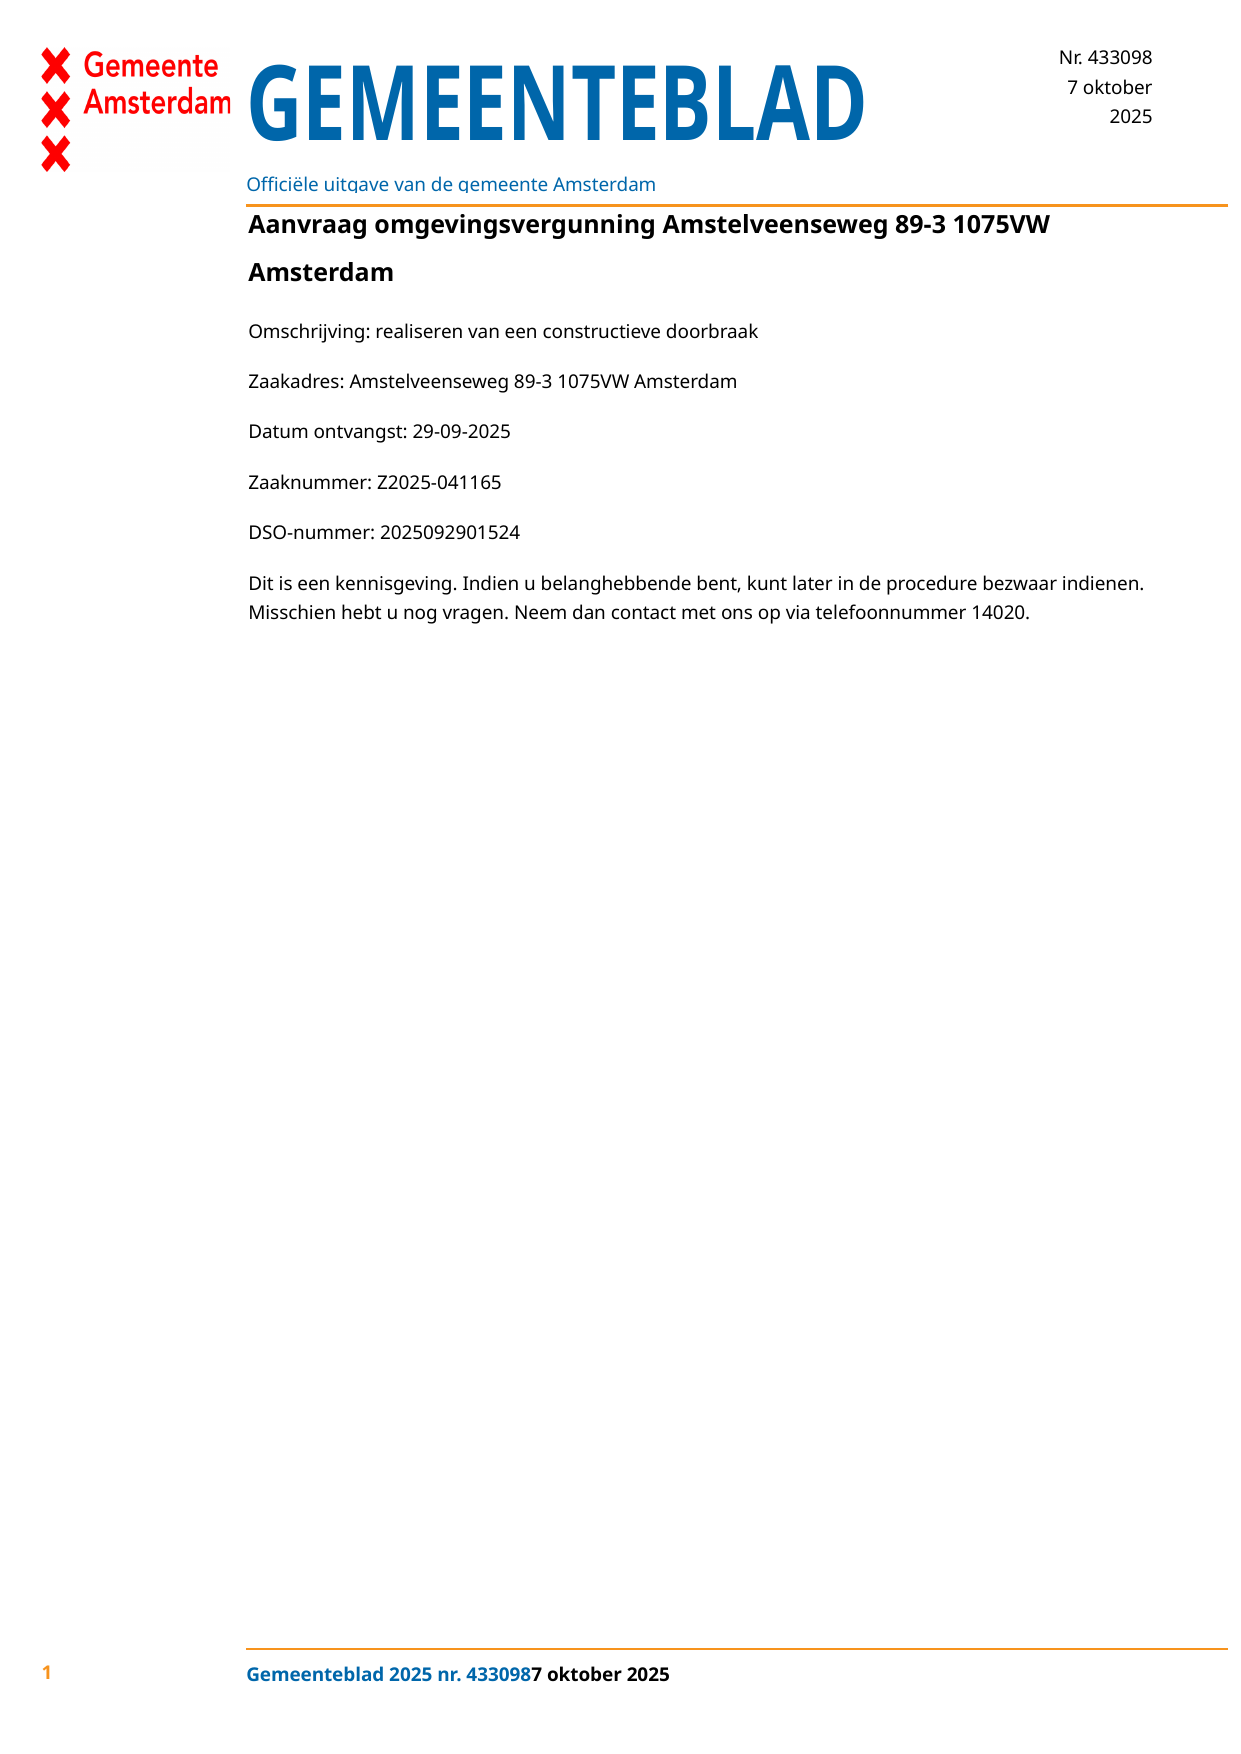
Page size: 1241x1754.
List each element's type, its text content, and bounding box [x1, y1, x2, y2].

text DSO-nummer: 2025092901524 [248, 519, 1152, 545]
text Omschrijving: realiseren van een constructieve doorbraak [248, 318, 1152, 344]
text Datum ontvangst: 29-09-2025 [248, 419, 1152, 444]
text Dit is een kennisgeving. Indien u belanghebbende bent, kunt later in de procedure bezwaar indienen. Misschien hebt u nog vragen. Neem dan contact met ons op via telefoonnummer 14020. [248, 570, 1152, 625]
picture [41, 47, 231, 172]
text Zaaknummer: Z2025-041165 [248, 469, 1152, 495]
text Zaakadres: Amstelveenseweg 89-3 1075VW Amsterdam [248, 368, 1152, 394]
text Aanvraag omgevingsvergunning Amstelveenseweg 89-3 1075VW Amsterdam [248, 207, 1152, 288]
